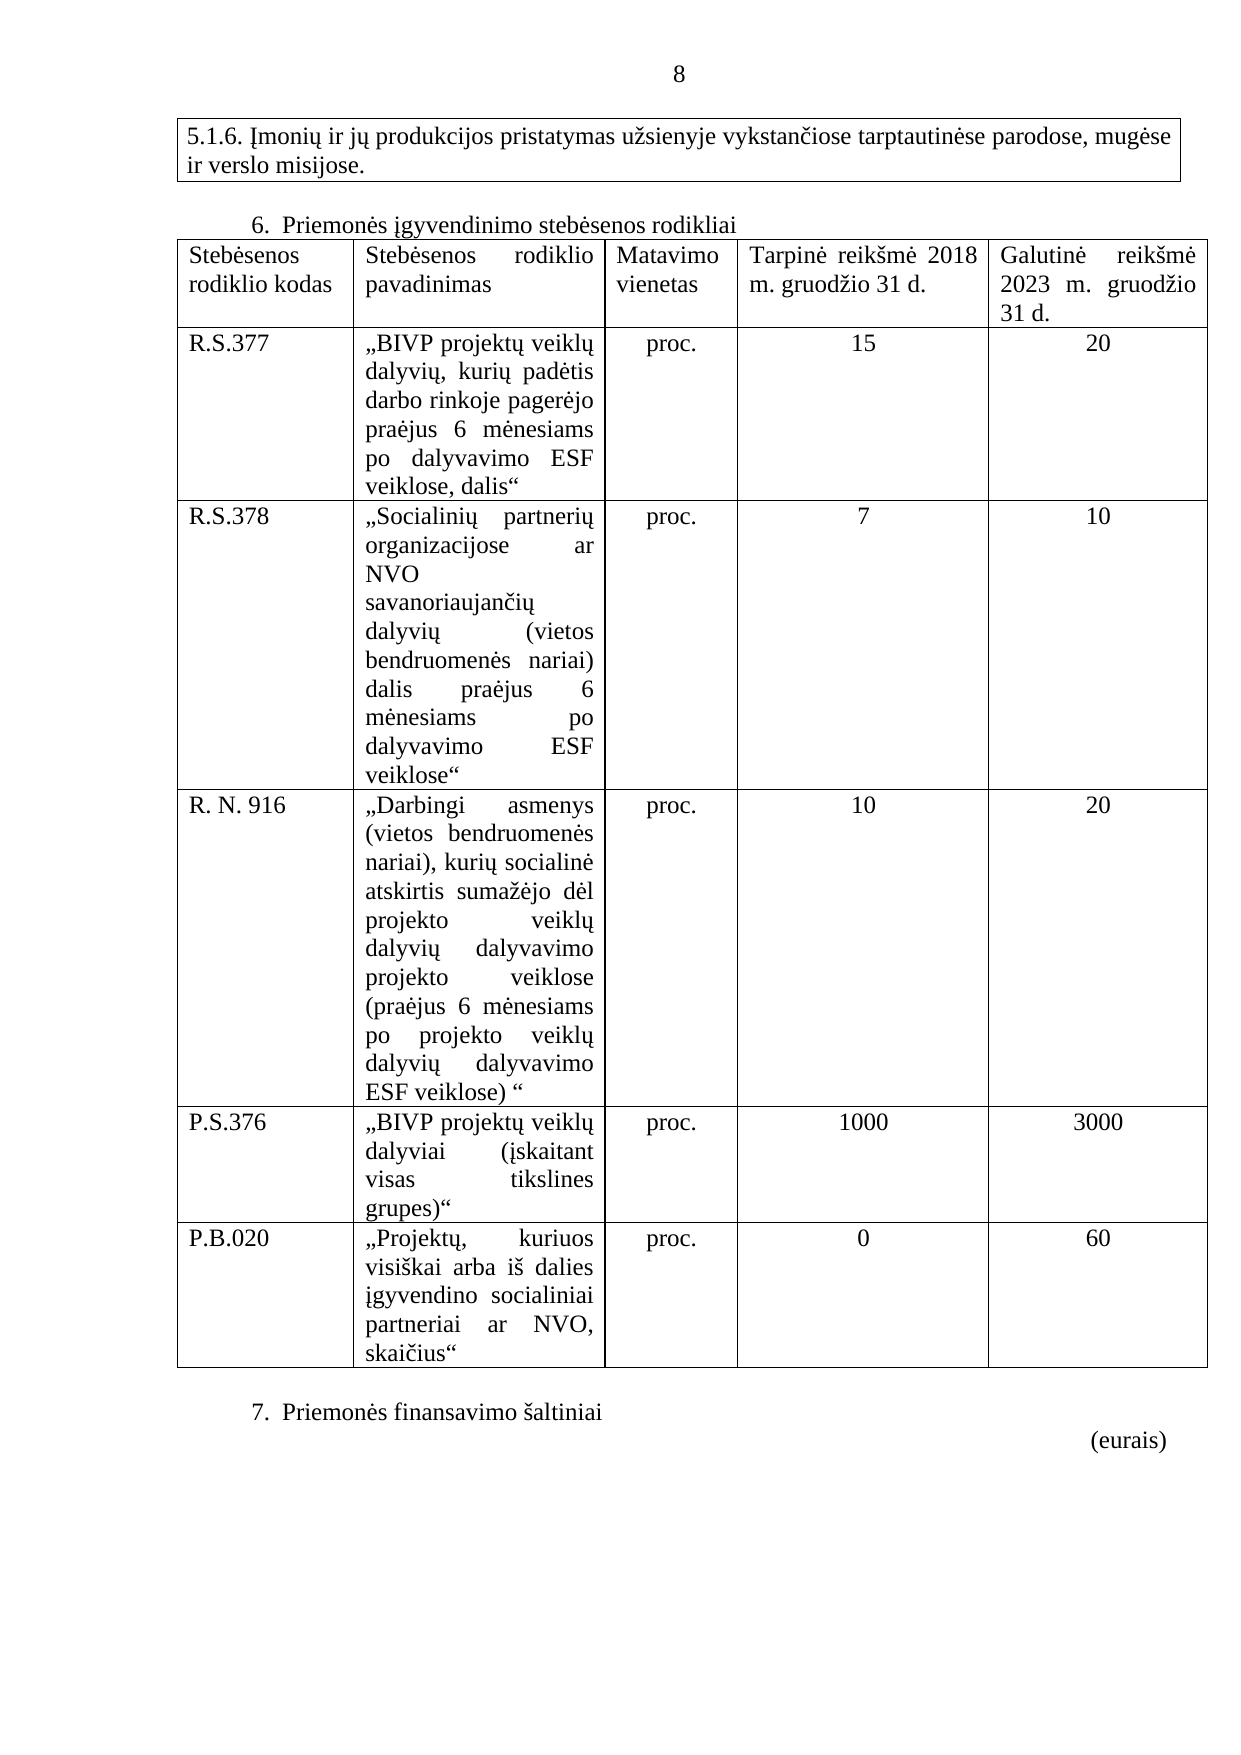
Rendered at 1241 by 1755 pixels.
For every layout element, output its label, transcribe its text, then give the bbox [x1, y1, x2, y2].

table_cell „Darbingi asmenys (vietos bendruomenės nariai), kurių socialinė atskirtis sumažėjo dėl projekto veiklų dalyvių dalyvavimo projekto veiklose (praėjus 6 mėnesiams po projekto veiklų dalyvių dalyvavimo ESF veiklose) “ [354, 790, 604, 1106]
table_cell proc. [606, 328, 737, 500]
table_header Stebėsenos rodiklio pavadinimas [354, 240, 604, 327]
table_header Matavimo vienetas [606, 240, 737, 327]
table_header Stebėsenos rodiklio kodas [178, 240, 353, 327]
text 5.1.6. Įmonių ir jų produkcijos pristatymas užsienyje vykstančiose tarptautinėse parodose, mugėse ir verslo misijose. [178, 119, 1180, 181]
table_cell 10 [989, 501, 1207, 789]
table_cell 1000 [738, 1107, 988, 1222]
table_cell „Projektų, kuriuos visiškai arba iš dalies įgyvendino socialiniai partneriai ar NVO, skaičius“ [354, 1223, 604, 1367]
table_cell 20 [989, 328, 1207, 500]
table_header Tarpinė reikšmė 2018 m. gruodžio 31 d. [738, 240, 988, 327]
table_cell 20 [989, 790, 1207, 1106]
text 7. Priemonės finansavimo šaltiniai [251, 1397, 1181, 1425]
table_header Galutinė reikšmė 2023 m. gruodžio 31 d. [989, 240, 1207, 327]
table_cell 3000 [989, 1107, 1207, 1222]
table_cell „BIVP projektų veiklų dalyviai (įskaitant visas tikslines grupes)“ [354, 1107, 604, 1222]
table_cell P.B.020 [178, 1223, 353, 1367]
table_cell „BIVP projektų veiklų dalyvių, kurių padėtis darbo rinkoje pagerėjo praėjus 6 mėnesiams po dalyvavimo ESF veiklose, dalis“ [354, 328, 604, 500]
table_cell 60 [989, 1223, 1207, 1367]
table_cell R. N. 916 [178, 790, 353, 1106]
table_cell proc. [606, 1107, 737, 1222]
table_cell proc. [606, 501, 737, 789]
table_cell proc. [606, 1223, 737, 1367]
table_cell 7 [738, 501, 988, 789]
text 6. Priemonės įgyvendinimo stebėsenos rodikliai [251, 211, 1181, 239]
table_cell 15 [738, 328, 988, 500]
table_cell proc. [606, 790, 737, 1106]
table_cell „Socialinių partnerių organizacijose ar NVO savanoriaujančių dalyvių (vietos bendruomenės nariai) dalis praėjus 6 mėnesiams po dalyvavimo ESF veiklose“ [354, 501, 604, 789]
table_cell R.S.377 [178, 328, 353, 500]
table_cell R.S.378 [178, 501, 353, 789]
table_cell 0 [738, 1223, 988, 1367]
table_cell P.S.376 [178, 1107, 353, 1222]
text (eurais) [177, 1425, 1167, 1454]
table_cell 10 [738, 790, 988, 1106]
